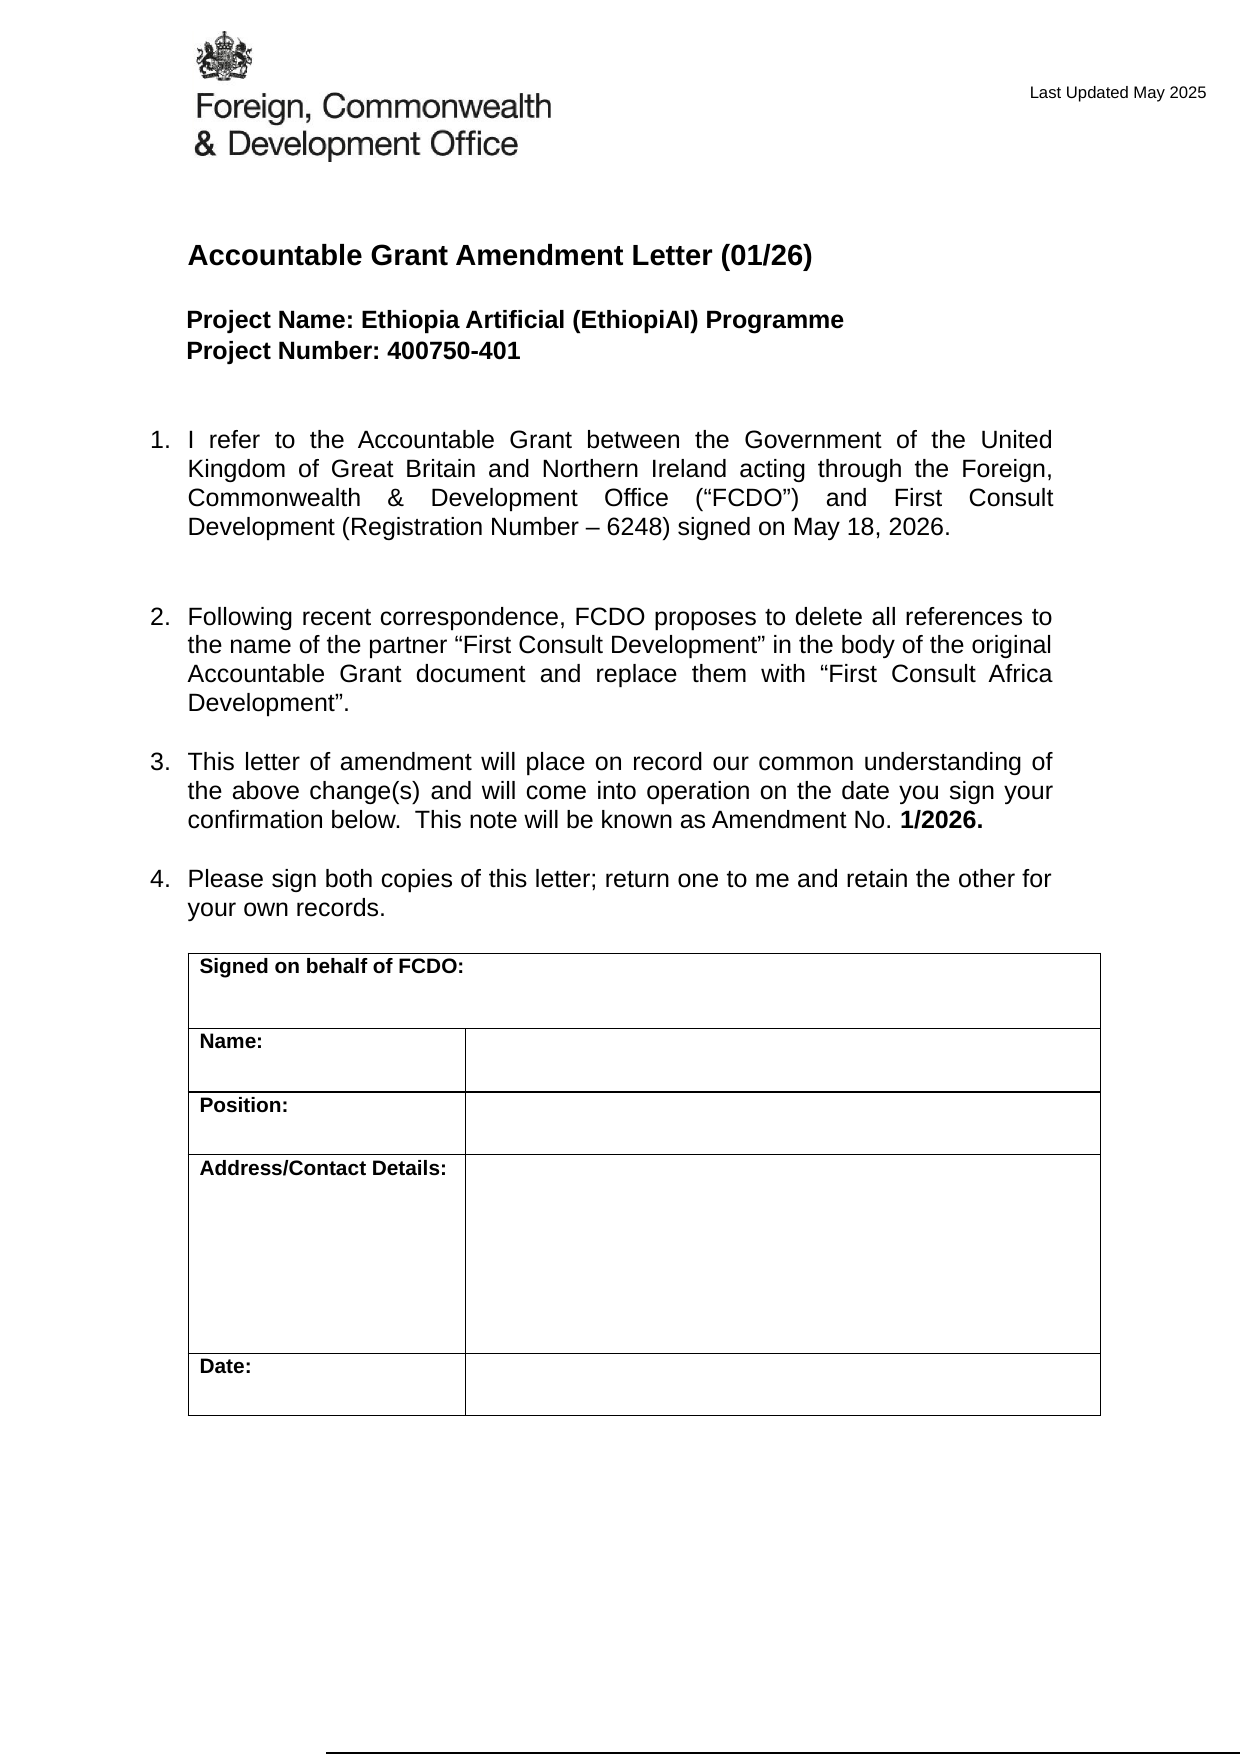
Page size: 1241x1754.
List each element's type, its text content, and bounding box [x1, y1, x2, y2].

table_cell [466, 1155, 1100, 1352]
subtitle Accountable Grant Amendment Letter (01/26) [187, 238, 1212, 272]
list Following recent correspondence, FCDO proposes to delete all references to the name of the partner “First Consult Development” in the body of the original Accountable Grant document and replace them with “First Consult Africa Development”. [150, 602, 1054, 717]
list I refer to the Accountable Grant between the Government of the United Kingdom of Great Britain and Northern Ireland acting through the Foreign, Commonwealth & Development Office (“FCDO”) and First Consult Development (Registration Number – 6248) signed on May 18, 2026. [150, 425, 1054, 540]
text Project Number: 400750-401 [186, 336, 1212, 364]
table_header Signed on behalf of FCDO: [189, 954, 1100, 1028]
table_cell Address/Contact Details: [189, 1155, 465, 1352]
table_cell Date: [189, 1354, 465, 1415]
table_cell [466, 1029, 1100, 1091]
list This letter of amendment will place on record our common understanding of the above change(s) and will come into operation on the date you sign your confirmation below. This note will be known as Amendment No. 1/2026. [150, 747, 1054, 834]
text Last Updated May 2025 [551, 75, 1213, 104]
list Please sign both copies of this letter; return one to me and retain the other for your own records. [150, 864, 1054, 922]
table_cell [466, 1354, 1100, 1415]
table_cell Name: [189, 1029, 465, 1091]
table_cell [466, 1093, 1100, 1154]
text Project Name: Ethiopia Artificial (EthiopiAI) Programme [186, 305, 1212, 334]
table_cell Position: [189, 1093, 465, 1154]
